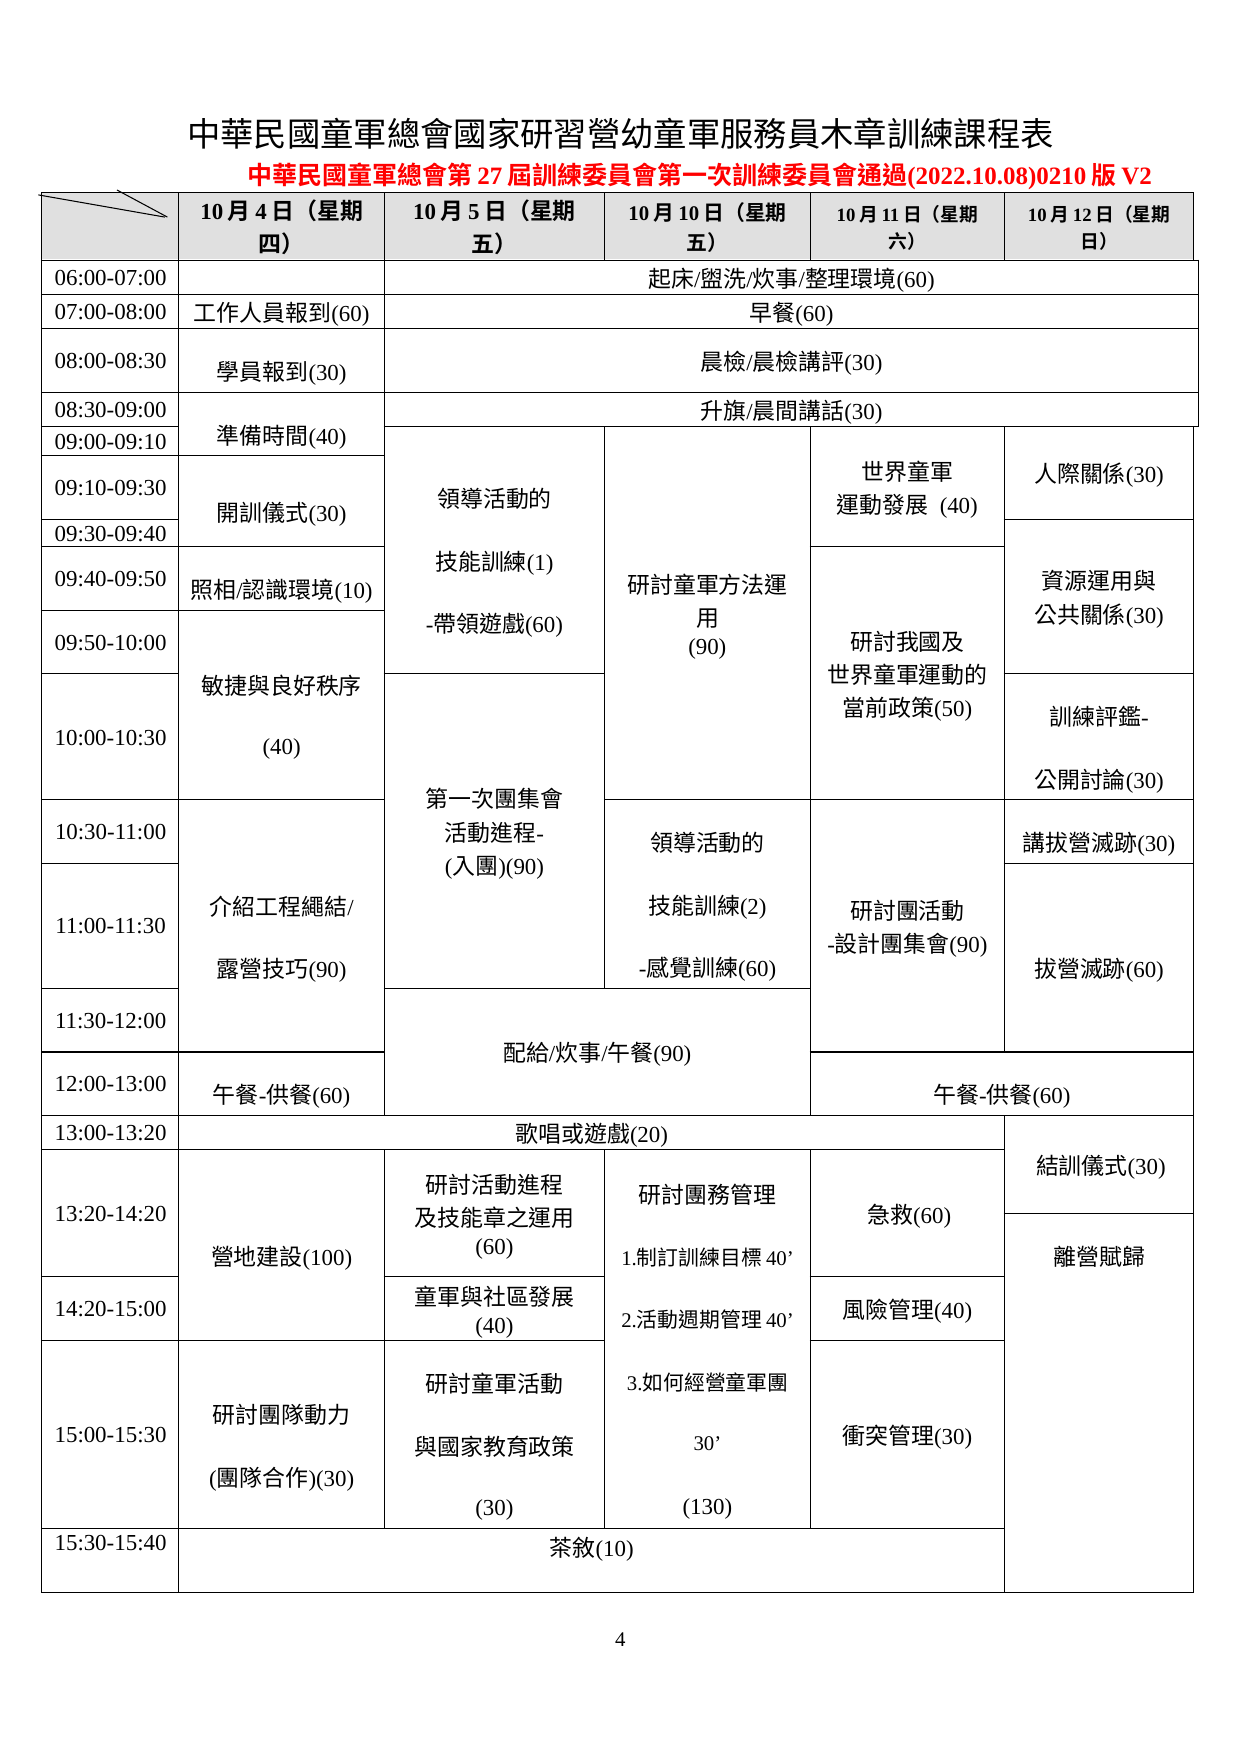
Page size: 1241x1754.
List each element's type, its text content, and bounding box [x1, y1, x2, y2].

table_cell [1194, 799, 1198, 863]
table_cell 離營賦歸 [1005, 1214, 1193, 1592]
table_cell [1194, 1276, 1198, 1340]
table_cell 營地建設(100) [179, 1150, 384, 1340]
table_cell 09:10-09:30 [42, 456, 178, 519]
table_cell 09:40-09:50 [42, 547, 178, 610]
table_cell 10:30-11:00 [42, 800, 178, 863]
table_cell 13:00-13:20 [42, 1116, 178, 1149]
table_cell 09:50-10:00 [42, 611, 178, 673]
table_cell [1194, 546, 1198, 610]
table_cell 敏捷與良好秩序(40) [179, 611, 384, 799]
text 中華民國童軍總會國家研習營幼童軍服務員木章訓練課程表 [89, 108, 1152, 156]
table_cell [1194, 1213, 1198, 1276]
table_cell [1194, 455, 1198, 519]
table_cell 07:00-08:00 [42, 295, 178, 328]
table_cell 10:00-10:30 [42, 674, 178, 799]
table_header [42, 193, 160, 215]
table_cell 11:00-11:30 [42, 864, 178, 988]
table_header 10月11日（星期六） [811, 193, 1004, 259]
table_cell 衝突管理(30) [811, 1341, 1004, 1528]
table_cell 介紹工程繩結/ 露營技巧(90) [179, 800, 384, 1051]
table_cell 資源運用與 公共關係(30) [1005, 520, 1193, 673]
table_header 10月5日（星期五） [385, 193, 604, 259]
table_cell [1194, 863, 1198, 988]
table_cell 12:00-13:00 [42, 1053, 178, 1115]
table_cell [1194, 610, 1198, 673]
text 中華民國童軍總會第27屆訓練委員會第一次訓練委員會通過(2022.10.08)0210版V2 [89, 156, 1152, 192]
table_cell 人際關係(30) [1005, 427, 1193, 519]
table_cell 準備時間(40) [179, 393, 384, 455]
table_cell 開訓儀式(30) [179, 456, 384, 546]
table_cell 起床/盥洗/炊事/整理環境(60) [385, 261, 1198, 294]
table_cell 研討童軍活動 與國家教育政策(30) [385, 1341, 604, 1528]
table_cell 世界童軍 運動發展 (40) [811, 427, 1004, 546]
table_cell 茶敘(10) [179, 1529, 1004, 1592]
table_cell [1194, 1149, 1198, 1213]
table_header 10月4日（星期四） [179, 193, 384, 259]
table_header [1194, 192, 1198, 259]
table_cell [1194, 1528, 1198, 1592]
table_cell 工作人員報到(60) [179, 295, 384, 328]
table_cell [1194, 673, 1198, 799]
table_cell 15:30-15:40 [42, 1529, 178, 1592]
table_cell 14:20-15:00 [42, 1277, 178, 1340]
table_cell 06:00-07:00 [42, 261, 178, 294]
table_cell 照相/認識環境(10) [179, 547, 384, 610]
table_cell 13:20-14:20 [42, 1150, 178, 1276]
table_cell 午餐-供餐(60) [179, 1053, 384, 1115]
table_cell 15:00-15:30 [42, 1341, 178, 1528]
table_cell 09:30-09:40 [42, 520, 178, 546]
table_cell 拔營滅跡(60) [1005, 864, 1193, 1051]
table_cell 學員報到(30) [179, 329, 384, 392]
table_cell 風險管理(40) [811, 1277, 1004, 1340]
table_cell 訓練評鑑- 公開討論(30) [1005, 674, 1193, 799]
table_cell 領導活動的 技能訓練(1) -帶領遊戲(60) [385, 427, 604, 673]
table_cell [1194, 1340, 1198, 1528]
table_cell 研討我國及 世界童軍運動的 當前政策(50) [811, 547, 1004, 799]
table_cell 研討團務管理 1.制訂訓練目標40’ 2.活動週期管理40’ 3.如何經營童軍團30’ (130) [605, 1150, 810, 1528]
table_header 10月10日（星期五） [605, 193, 810, 259]
table_header [42, 193, 178, 259]
table_cell [1194, 1051, 1198, 1115]
table_cell 配給/炊事/午餐(90) [385, 989, 810, 1115]
table_cell [1194, 988, 1198, 1051]
table_cell 第一次團集會 活動進程- (入團)(90) [385, 674, 604, 988]
table_cell 童軍與社區發展(40) [385, 1277, 604, 1340]
table_cell [1194, 519, 1198, 546]
table_header 10月12日（星期日） [1005, 193, 1193, 259]
table_cell [179, 261, 384, 294]
table_cell 研討團隊動力 (團隊合作)(30) [179, 1341, 384, 1528]
table_cell 結訓儀式(30) [1005, 1116, 1193, 1213]
table_cell 升旗/晨間講話(30) [385, 393, 1198, 426]
table_cell 早餐(60) [385, 295, 1198, 328]
table_cell 急救(60) [811, 1150, 1004, 1276]
table_cell [1194, 427, 1198, 455]
table_cell 11:30-12:00 [42, 989, 178, 1051]
table_cell 研討活動進程 及技能章之運用(60) [385, 1150, 604, 1276]
table_cell 研討童軍方法運用 (90) [605, 427, 810, 799]
table_cell 08:00-08:30 [42, 329, 178, 392]
table_cell 09:00-09:10 [42, 427, 178, 455]
table_cell 08:30-09:00 [42, 393, 178, 426]
table_cell 晨檢/晨檢講評(30) [385, 329, 1198, 392]
table_cell [1194, 1115, 1198, 1149]
table_cell 領導活動的 技能訓練(2) -感覺訓練(60) [605, 800, 810, 988]
table_cell 午餐-供餐(60) [811, 1053, 1193, 1115]
table_cell 歌唱或遊戲(20) [179, 1116, 1004, 1149]
table_cell 研討團活動 -設計團集會(90) [811, 800, 1004, 1051]
table_cell 講拔營滅跡(30) [1005, 800, 1193, 863]
